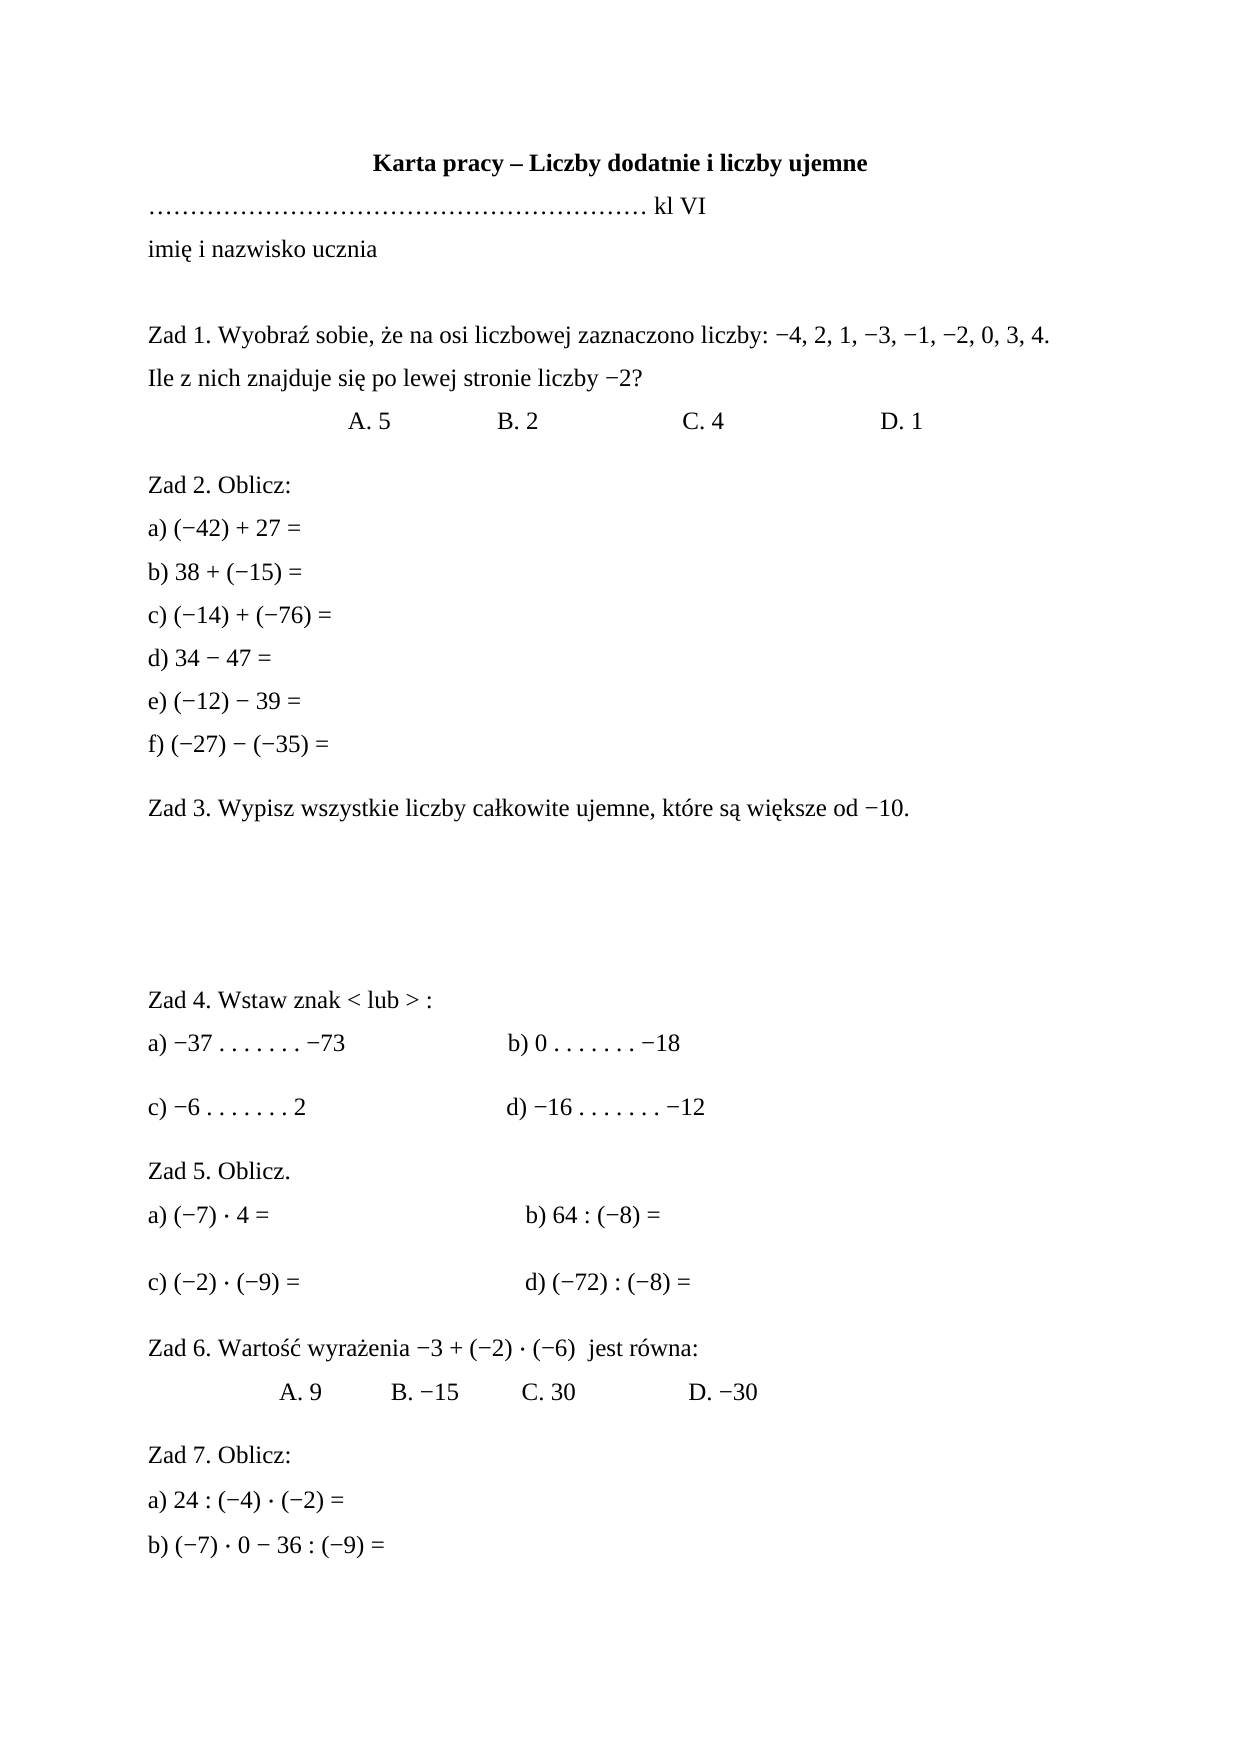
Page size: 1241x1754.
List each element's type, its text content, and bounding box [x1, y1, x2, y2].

text f) (−27) − (−35) = [148, 729, 1093, 758]
text c) (−14) + (−76) = [148, 600, 1093, 628]
text Zad 4. Wstaw znak < lub > : [148, 985, 1093, 1014]
text Zad 1. Wyobraź sobie, że na osi liczbowej zaznaczono liczby: −4, 2, 1, −3, −1, −2, 0, 3, 4. Ile z nich znajduje się po lewej stronie liczby −2? [148, 320, 1093, 392]
text Zad 2. Oblicz: [148, 470, 1093, 499]
text e) (−12) − 39 = [148, 686, 1093, 715]
text A. 9 B. −15 C. 30 D. −30 [148, 1377, 1093, 1405]
text a) (−42) + 27 = [148, 513, 1093, 542]
text Zad 3. Wypisz wszystkie liczby całkowite ujemne, które są większe od −10. [148, 793, 1093, 822]
text Zad 6. Wartość wyrażenia −3 + (−2) ⋅ (−6) jest równa: [148, 1331, 1093, 1362]
text c) (−2) ⋅ (−9) = d) (−72) : (−8) = [148, 1265, 1093, 1295]
text b) 38 + (−15) = [148, 557, 1093, 585]
text c) −6 . . . . . . . 2 d) −16 . . . . . . . −12 [148, 1092, 1093, 1121]
text Karta pracy – Liczby dodatnie i liczby ujemne [148, 148, 1093, 176]
text …………………………………………………… kl VI imię i nazwisko ucznia [148, 191, 1093, 263]
text b) (−7) ⋅ 0 − 36 : (−9) = [148, 1529, 1093, 1559]
text a) −37 . . . . . . . −73 b) 0 . . . . . . . −18 [148, 1028, 1093, 1057]
text Zad 7. Oblicz: [148, 1441, 1093, 1469]
text a) 24 : (−4) ⋅ (−2) = [148, 1484, 1093, 1514]
text Zad 5. Oblicz. [148, 1156, 1093, 1185]
text d) 34 − 47 = [148, 643, 1093, 672]
text A. 5 B. 2 C. 4 D. 1 [148, 406, 1093, 435]
text a) (−7) ⋅ 4 = b) 64 : (−8) = [148, 1199, 1093, 1229]
